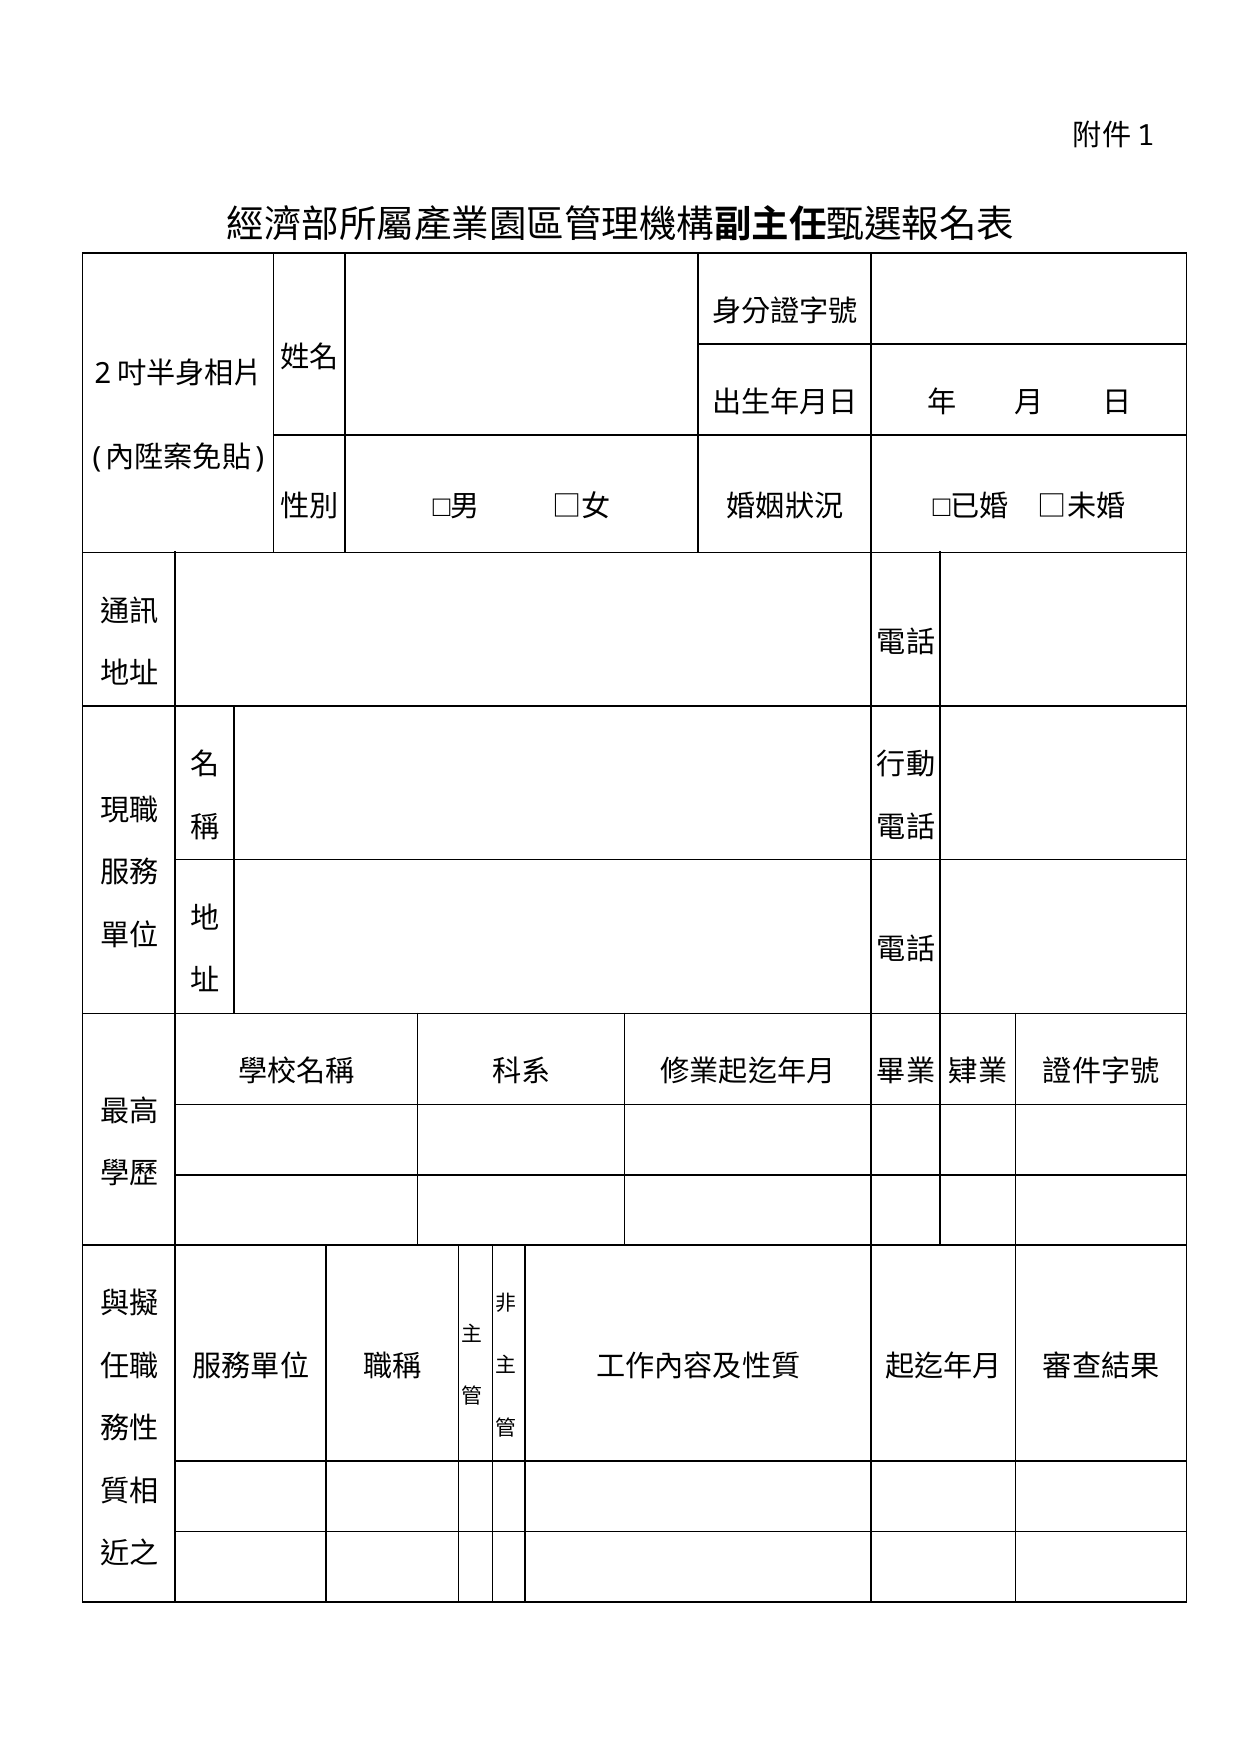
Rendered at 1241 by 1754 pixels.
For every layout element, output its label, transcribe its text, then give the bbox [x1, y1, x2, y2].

table_cell [1016, 1532, 1186, 1601]
table_cell [941, 1105, 1015, 1174]
table_cell [1016, 1462, 1186, 1531]
table_cell 畢業 [872, 1014, 939, 1103]
table_cell [625, 1176, 870, 1244]
table_cell [459, 1532, 492, 1601]
table_header 身分證字號 [699, 254, 870, 343]
table_cell 學校名稱 [176, 1014, 417, 1103]
table_cell 主管 [459, 1246, 492, 1460]
table_cell [176, 1105, 417, 1174]
table_cell 出生年月日 [699, 345, 870, 434]
table_cell 審查結果 [1016, 1246, 1186, 1460]
table_cell [176, 1176, 417, 1244]
table_cell □男 □女 [346, 436, 697, 551]
table_cell [176, 1462, 325, 1531]
table_cell 名稱 [176, 707, 233, 859]
table_cell [459, 1462, 492, 1531]
table_header [872, 254, 1186, 343]
table_header 2吋半身相片 (內陞案免貼) [83, 254, 273, 551]
table_cell 修業起迄年月 [625, 1014, 870, 1103]
table_cell 現職服務單位 [83, 707, 174, 1012]
table_cell [493, 1532, 524, 1601]
table_cell [872, 1462, 1015, 1531]
table_cell [625, 1105, 870, 1174]
table_cell [941, 553, 1186, 705]
table_header [346, 254, 697, 434]
table_cell 與擬任職務性質相近之工作經歷 [83, 1246, 174, 1601]
table_cell [327, 1462, 458, 1531]
table_cell [493, 1462, 524, 1531]
table_cell 性別 [274, 436, 344, 551]
table_cell 電話 [872, 553, 939, 705]
table_cell [1016, 1105, 1186, 1174]
table_cell [872, 1532, 1015, 1601]
table_cell 行動電話 [872, 707, 939, 859]
table_cell 婚姻狀況 [699, 436, 870, 551]
table_cell 肄業 [941, 1014, 1015, 1103]
table_cell [941, 1176, 1015, 1244]
table_cell 年 月 日 [872, 345, 1186, 434]
text 經濟部所屬產業園區管理機構副主任甄選報名表 [83, 104, 1189, 242]
table_cell 服務單位 [176, 1246, 325, 1460]
table_cell 通訊地址 [83, 553, 174, 705]
table_cell [327, 1532, 458, 1601]
table_cell [1016, 1176, 1186, 1244]
table_cell [176, 553, 870, 705]
table_cell 地址 [176, 860, 233, 1012]
table_cell 工作內容及性質 [526, 1246, 870, 1460]
table_cell 最高學歷 [83, 1014, 174, 1244]
table_header 姓名 [274, 254, 344, 434]
table_cell [235, 860, 870, 1012]
table_cell [526, 1532, 870, 1601]
table_cell [941, 860, 1186, 1012]
table_cell 證件字號 [1016, 1014, 1186, 1103]
table_cell [526, 1462, 870, 1531]
table_cell □已婚 □未婚 [872, 436, 1186, 551]
table_cell 職稱 [327, 1246, 458, 1460]
table_cell [235, 707, 870, 859]
text 附件1 [1073, 112, 1174, 154]
table_cell [418, 1176, 624, 1244]
table_cell [872, 1176, 939, 1244]
table_cell 電話 [872, 860, 939, 1012]
table_cell [872, 1105, 939, 1174]
table_cell [176, 1532, 325, 1601]
table_cell [418, 1105, 624, 1174]
table_cell 起迄年月 [872, 1246, 1015, 1460]
table_cell [941, 707, 1186, 859]
table_cell 非主管 [493, 1246, 524, 1460]
table_cell 科系 [418, 1014, 624, 1103]
